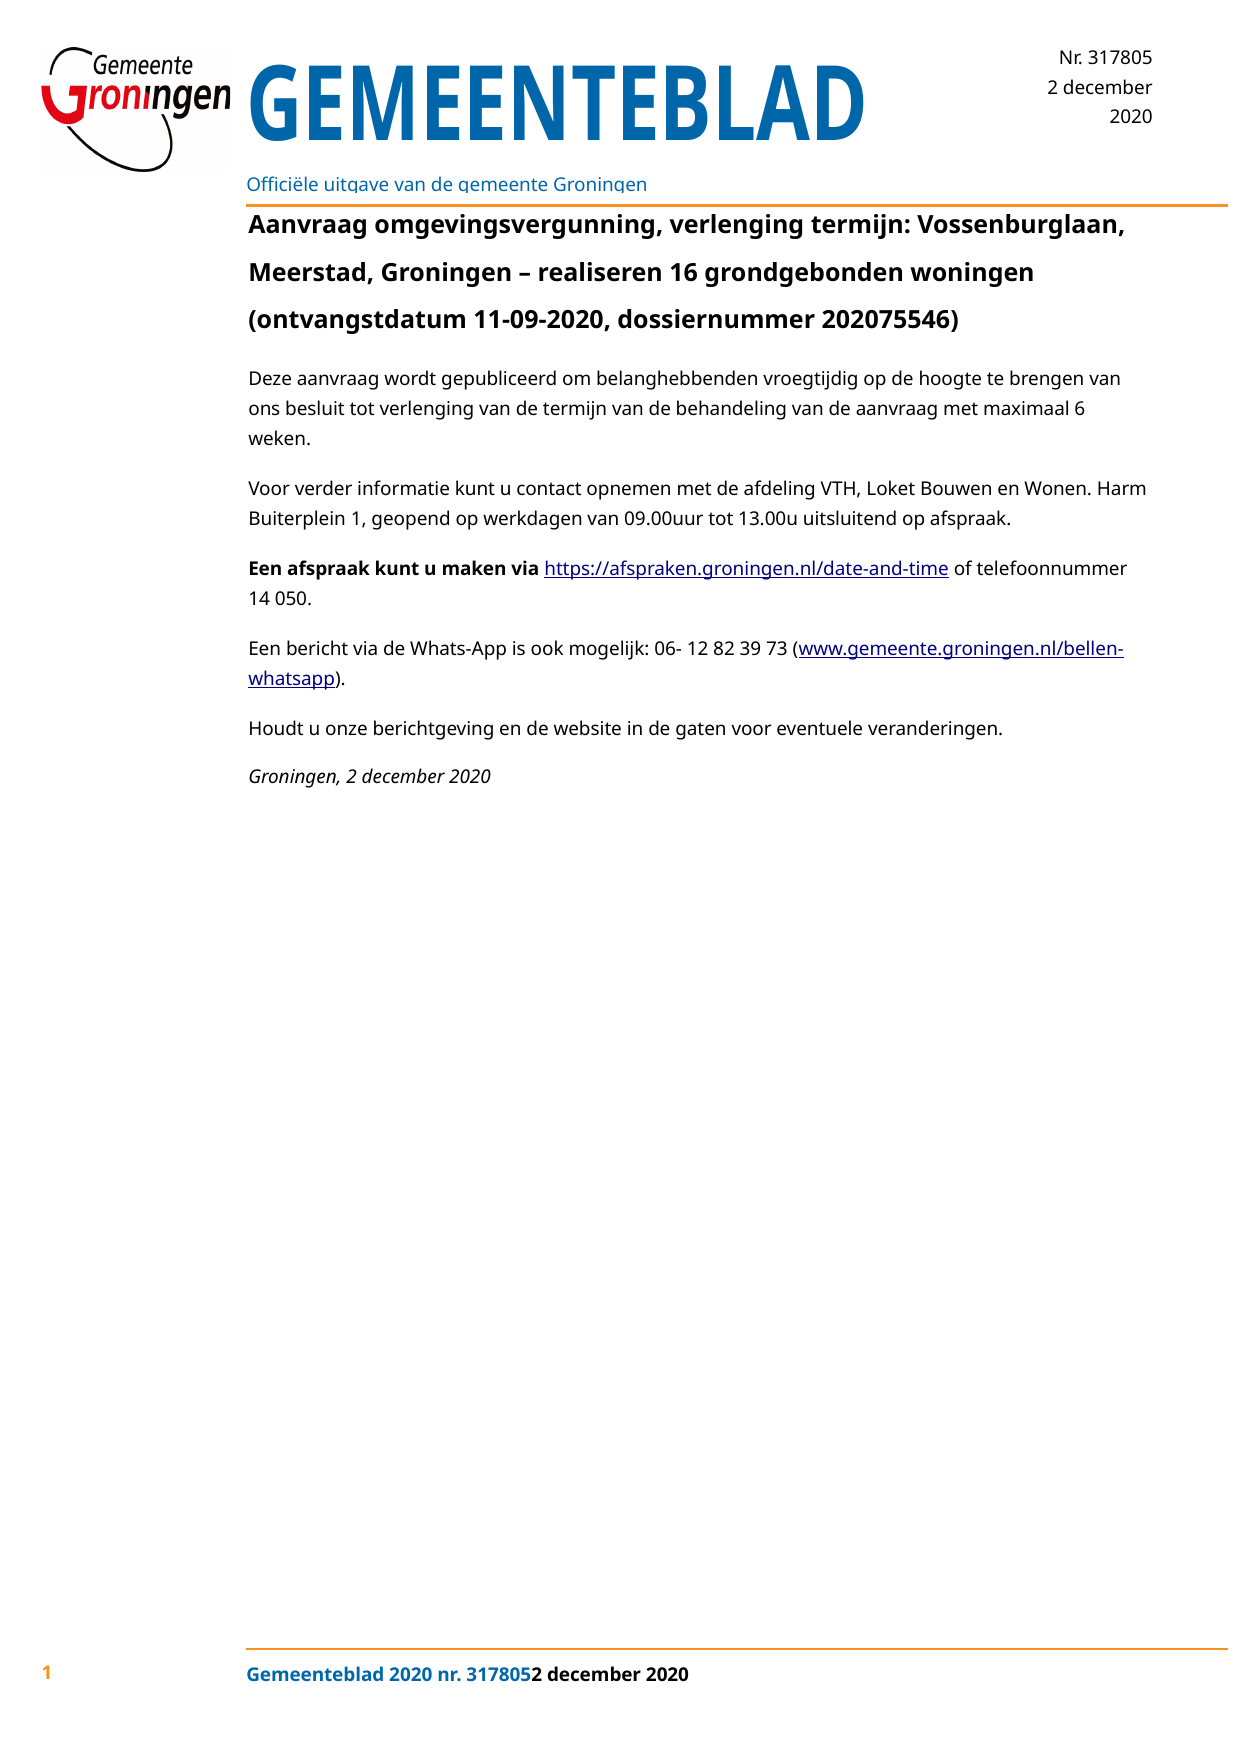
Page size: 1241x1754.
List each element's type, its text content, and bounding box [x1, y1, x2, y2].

text Een bericht via de Whats-App is ook mogelijk: 06- 12 82 39 73 (www.gemeente.groningen.nl/bellen-whatsapp). [248, 635, 1152, 690]
text Deze aanvraag wordt gepubliceerd om belanghebbenden vroegtijdig op de hoogte te brengen van ons besluit tot verlenging van de termijn van de behandeling van de aanvraag met maximaal 6 weken. [248, 366, 1152, 450]
text Aanvraag omgevingsvergunning, verlenging termijn: Vossenburglaan, Meerstad, Groningen – realiseren 16 grondgebonden woningen (ontvangstdatum 11-09-2020, dossiernummer 202075546) [248, 207, 1152, 336]
text Houdt u onze berichtgeving en de website in de gaten voor eventuele veranderingen. [248, 715, 1152, 741]
text Een afspraak kunt u maken via https://afspraken.groningen.nl/date-and-time of telefoonnummer 14 050. [248, 555, 1152, 610]
text Voor verder informatie kunt u contact opnemen met de afdeling VTH, Loket Bouwen en Wonen. Harm Buiterplein 1, geopend op werkdagen van 09.00uur tot 13.00u uitsluitend op afspraak. [248, 475, 1152, 530]
picture [41, 47, 231, 172]
text Groningen, 2 december 2020 [248, 763, 1152, 789]
